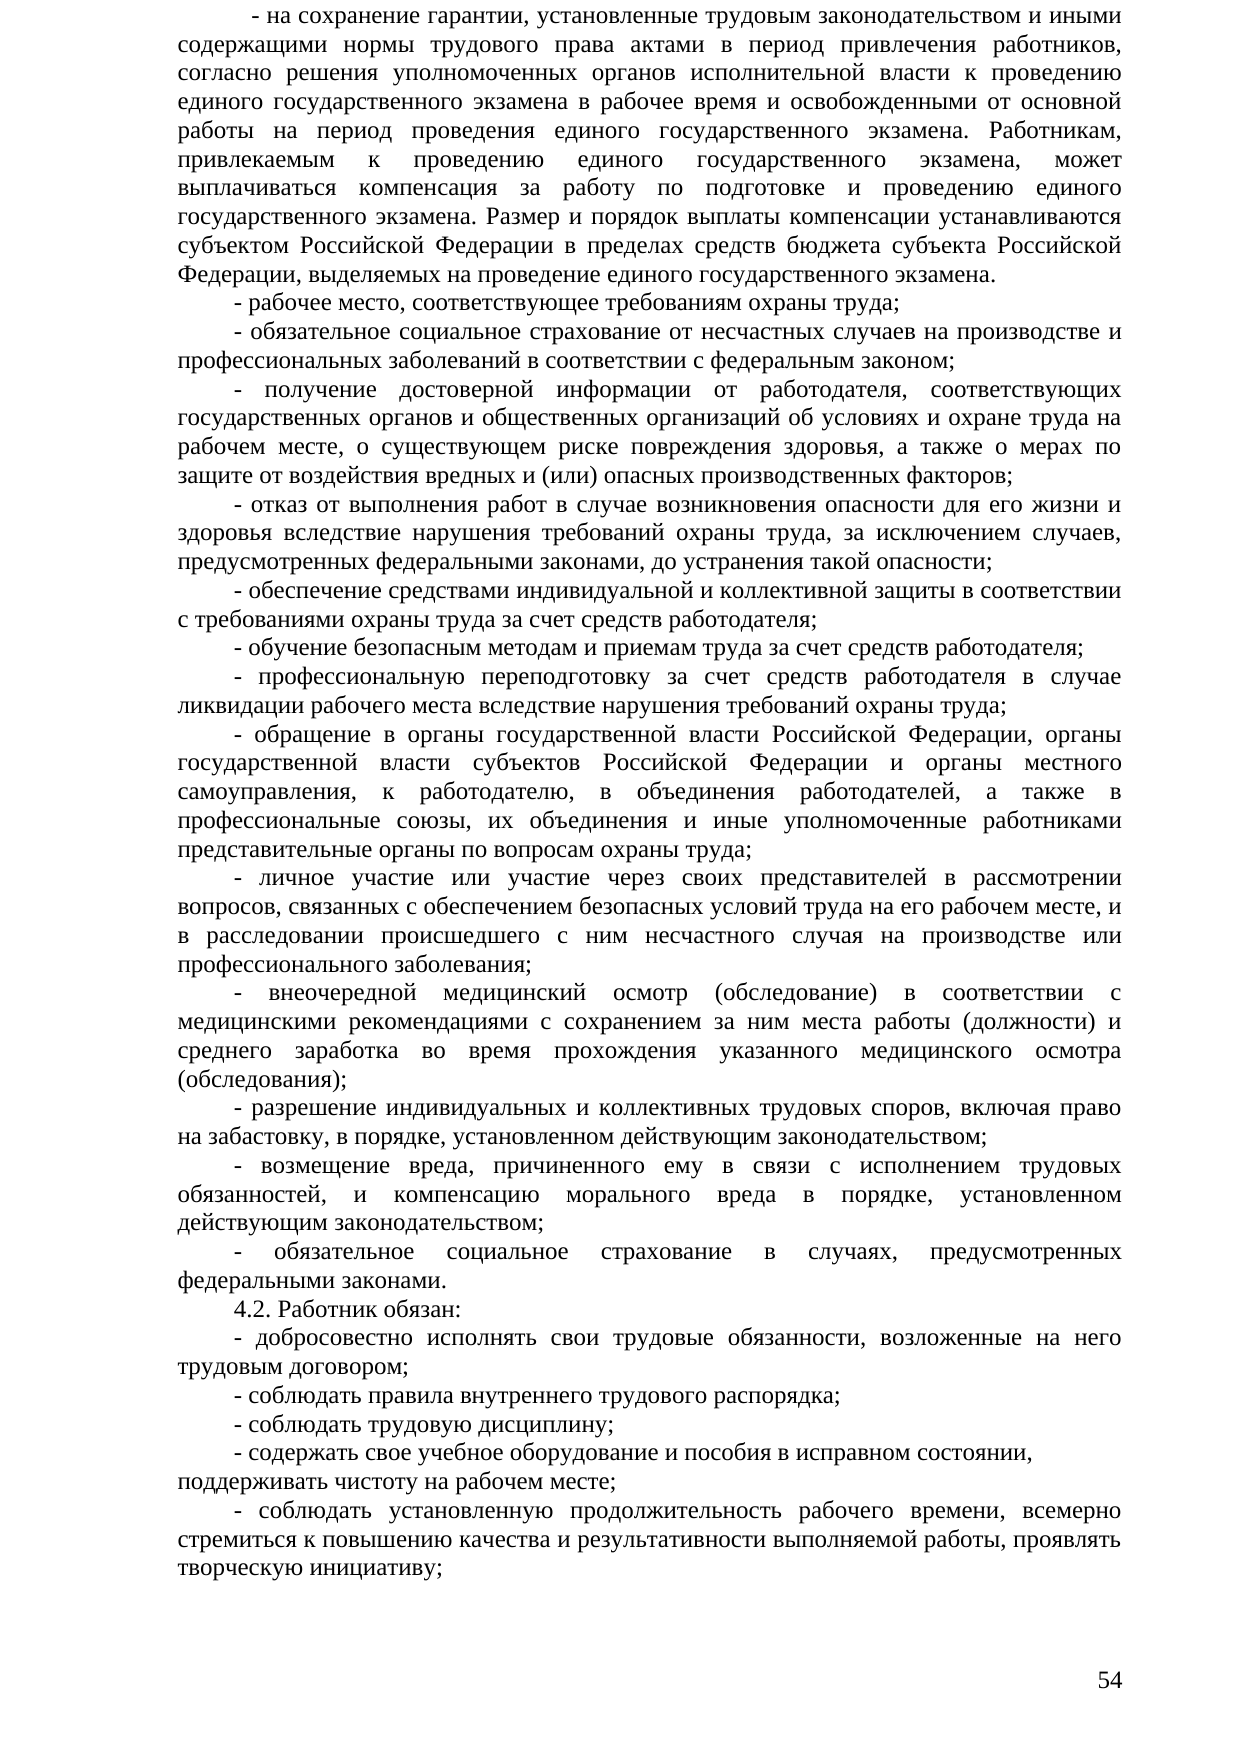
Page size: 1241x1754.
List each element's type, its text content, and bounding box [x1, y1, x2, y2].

text - обязательное социальное страхование в случаях, предусмотренных федеральными законами. [177, 1236, 1122, 1294]
text - разрешение индивидуальных и коллективных трудовых споров, включая право на забастовку, в порядке, установленном действующим законодательством; [177, 1092, 1122, 1150]
text - профессиональную переподготовку за счет средств работодателя в случае ликвидации рабочего места вследствие нарушения требований охраны труда; [177, 661, 1122, 719]
text - обучение безопасным методам и приемам труда за счет средств работодателя; [177, 632, 1122, 661]
text 4.2. Работник обязан: [177, 1294, 1122, 1322]
text - обязательное социальное страхование от несчастных случаев на производстве и профессиональных заболеваний в соответствии с федеральным законом; [177, 316, 1122, 374]
text - обеспечение средствами индивидуальной и коллективной защиты в соответствии с требованиями охраны труда за счет средств работодателя; [177, 575, 1122, 632]
text - содержать свое учебное оборудование и пособия в исправном состоянии, поддерживать чистоту на рабочем месте; [177, 1437, 1122, 1495]
text - отказ от выполнения работ в случае возникновения опасности для его жизни и здоровья вследствие нарушения требований охраны труда, за исключением случаев, предусмотренных федеральными законами, до устранения такой опасности; [177, 489, 1122, 575]
text - добросовестно исполнять свои трудовые обязанности, возложенные на него трудовым договором; [177, 1322, 1122, 1380]
text - возмещение вреда, причиненного ему в связи с исполнением трудовых обязанностей, и компенсацию морального вреда в порядке, установленном действующим законодательством; [177, 1150, 1122, 1236]
text - рабочее место, соответствующее требованиям охраны труда; [177, 287, 1122, 316]
text - соблюдать установленную продолжительность рабочего времени, всемерно стремиться к повышению качества и результативности выполняемой работы, проявлять творческую инициативу; [177, 1495, 1122, 1581]
text - внеочередной медицинский осмотр (обследование) в соответствии с медицинскими рекомендациями с сохранением за ним места работы (должности) и среднего заработка во время прохождения указанного медицинского осмотра (обследования); [177, 977, 1122, 1092]
text - на сохранение гарантии, установленные трудовым законодательством и иными содержащими нормы трудового права актами в период привлечения работников, согласно решения уполномоченных органов исполнительной власти к проведению единого государственного экзамена в рабочее время и освобожденными от основной работы на период проведения единого государственного экзамена. Работникам, привлекаемым к проведению единого государственного экзамена, может выплачиваться компенсация за работу по подготовке и проведению единого государственного экзамена. Размер и порядок выплаты компенсации устанавливаются субъектом Российской Федерации в пределах средств бюджета субъекта Российской Федерации, выделяемых на проведение единого государственного экзамена. [177, 0, 1122, 287]
text - личное участие или участие через своих представителей в рассмотрении вопросов, связанных с обеспечением безопасных условий труда на его рабочем месте, и в расследовании происшедшего с ним несчастного случая на производстве или профессионального заболевания; [177, 862, 1122, 977]
text - соблюдать трудовую дисциплину; [177, 1409, 1122, 1437]
text - обращение в органы государственной власти Российской Федерации, органы государственной власти субъектов Российской Федерации и органы местного самоуправления, к работодателю, в объединения работодателей, а также в профессиональные союзы, их объединения и иные уполномоченные работниками представительные органы по вопросам охраны труда; [177, 719, 1122, 862]
text - получение достоверной информации от работодателя, соответствующих государственных органов и общественных организаций об условиях и охране труда на рабочем месте, о существующем риске повреждения здоровья, а также о мерах по защите от воздействия вредных и (или) опасных производственных факторов; [177, 374, 1122, 489]
text - соблюдать правила внутреннего трудового распорядка; [177, 1380, 1122, 1409]
